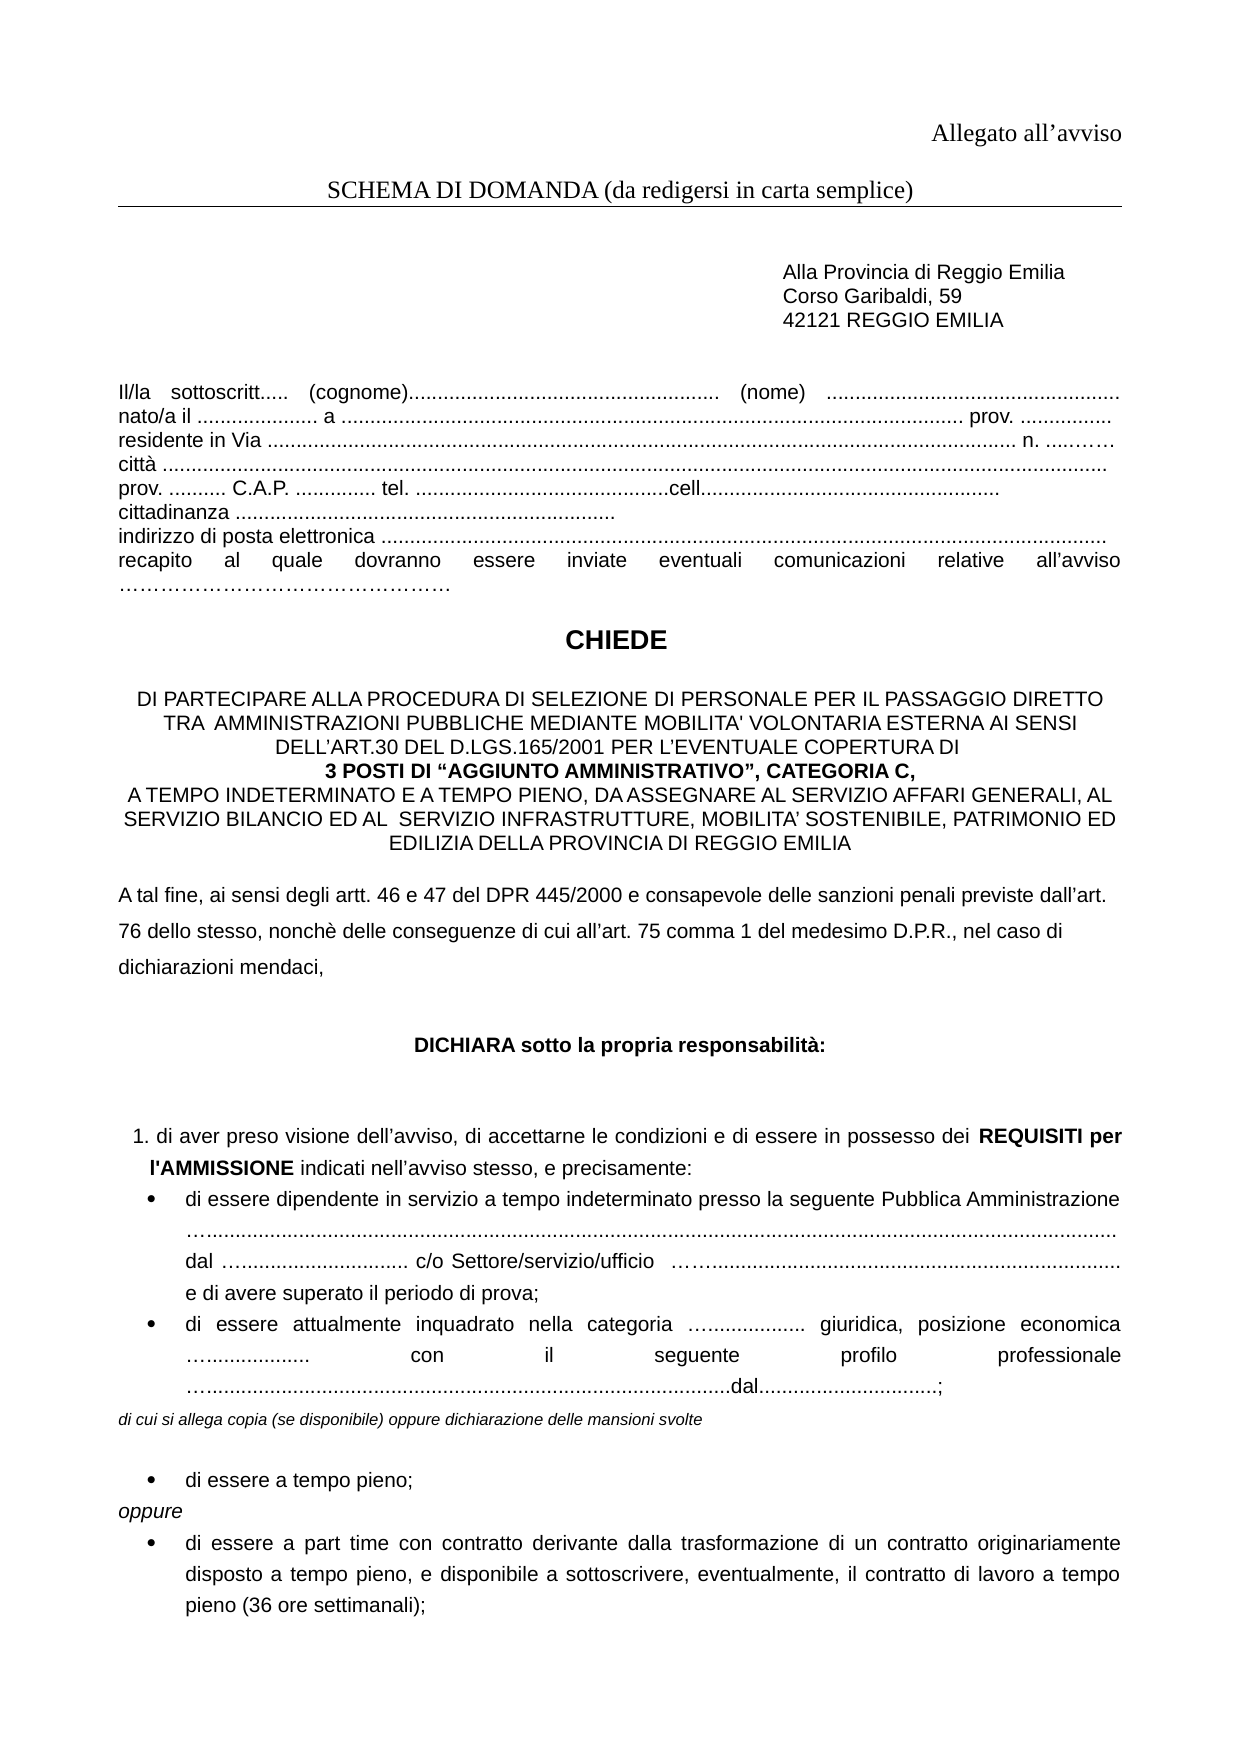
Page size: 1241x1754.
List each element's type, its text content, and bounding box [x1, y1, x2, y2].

text cittadinanza .................................................................. [118, 500, 1122, 524]
text Alla Provincia di Reggio Emilia [783, 260, 1122, 284]
text DI PARTECIPARE ALLA PROCEDURA DI SELEZIONE DI PERSONALE PER IL PASSAGGIO DIRETTO TRA AMMINISTRAZIONI PUBBLICHE MEDIANTE MOBILITA' VOLONTARIA ESTERNA AI SENSI DELL’ART.30 DEL D.LGS.165/2001 PER L’EVENTUALE COPERTURA DI [118, 687, 1122, 759]
text indirizzo di posta elettronica .............................................................................................................................. [118, 524, 1122, 548]
text DICHIARA sotto la propria responsabilità: [118, 1032, 1122, 1056]
list di essere attualmente inquadrato nella categoria …................. giuridica, posizione economica ….................. con il seguente profilo professionale …...........................................................................................dal...............................; [148, 1306, 1122, 1400]
text recapito al quale dovranno essere inviate eventuali comunicazioni relative all’avviso ………………………………………… [118, 548, 1122, 596]
text CHIEDE [118, 624, 1122, 656]
text Corso Garibaldi, 59 [783, 284, 1122, 308]
list di essere a tempo pieno; [148, 1463, 1122, 1494]
text residente in Via .................................................................................................................................. n. .....…… [118, 428, 1122, 452]
text prov. .......... C.A.P. .............. tel. ............................................cell.................................................... [118, 476, 1122, 500]
text 42121 REGGIO EMILIA [783, 308, 1122, 332]
list di essere a part time con contratto derivante dalla trasformazione di un contratto originariamente disposto a tempo pieno, e disponibile a sottoscrivere, eventualmente, il contratto di lavoro a tempo pieno (36 ore settimanali); [148, 1525, 1122, 1619]
text Allegato all’avviso [118, 118, 1122, 147]
text 3 POSTI DI “AGGIUNTO AMMINISTRATIVO”, CATEGORIA C, [118, 759, 1122, 783]
text di cui si allega copia (se disponibile) oppure dichiarazione delle mansioni svolte [118, 1400, 1122, 1431]
text A tal fine, ai sensi degli artt. 46 e 47 del DPR 445/2000 e consapevole delle sanzioni penali previste dall’art. 76 dello stesso, nonchè delle conseguenze di cui all’art. 75 comma 1 del medesimo D.P.R., nel caso di dichiarazioni mendaci, [118, 883, 1122, 979]
text 1. di aver preso visione dell’avviso, di accettarne le condizioni e di essere in possesso dei REQUISITI per l'AMMISSIONE indicati nell’avviso stesso, e precisamente: [132, 1119, 1122, 1181]
text Il/la sottoscritt..... (cognome)...................................................... (nome) ................................................... nato/a il ..................... a ............................................................................................................ prov. ................ [118, 380, 1122, 428]
text SCHEMA DI DOMANDA (da redigersi in carta semplice) [118, 176, 1122, 206]
text città .................................................................................................................................................................... [118, 452, 1122, 476]
list di essere dipendente in servizio a tempo indeterminato presso la seguente Pubblica Amministrazione ….............................................................................................................................................................. dal …............................. c/o Settore/servizio/ufficio ……....................................................................... e di avere superato il periodo di prova; [148, 1181, 1122, 1306]
text A TEMPO INDETERMINATO E A TEMPO PIENO, DA ASSEGNARE AL SERVIZIO AFFARI GENERALI, AL SERVIZIO BILANCIO ED AL SERVIZIO INFRASTRUTTURE, MOBILITA’ SOSTENIBILE, PATRIMONIO ED EDILIZIA DELLA PROVINCIA DI REGGIO EMILIA [118, 783, 1122, 854]
text oppure [118, 1494, 1122, 1525]
